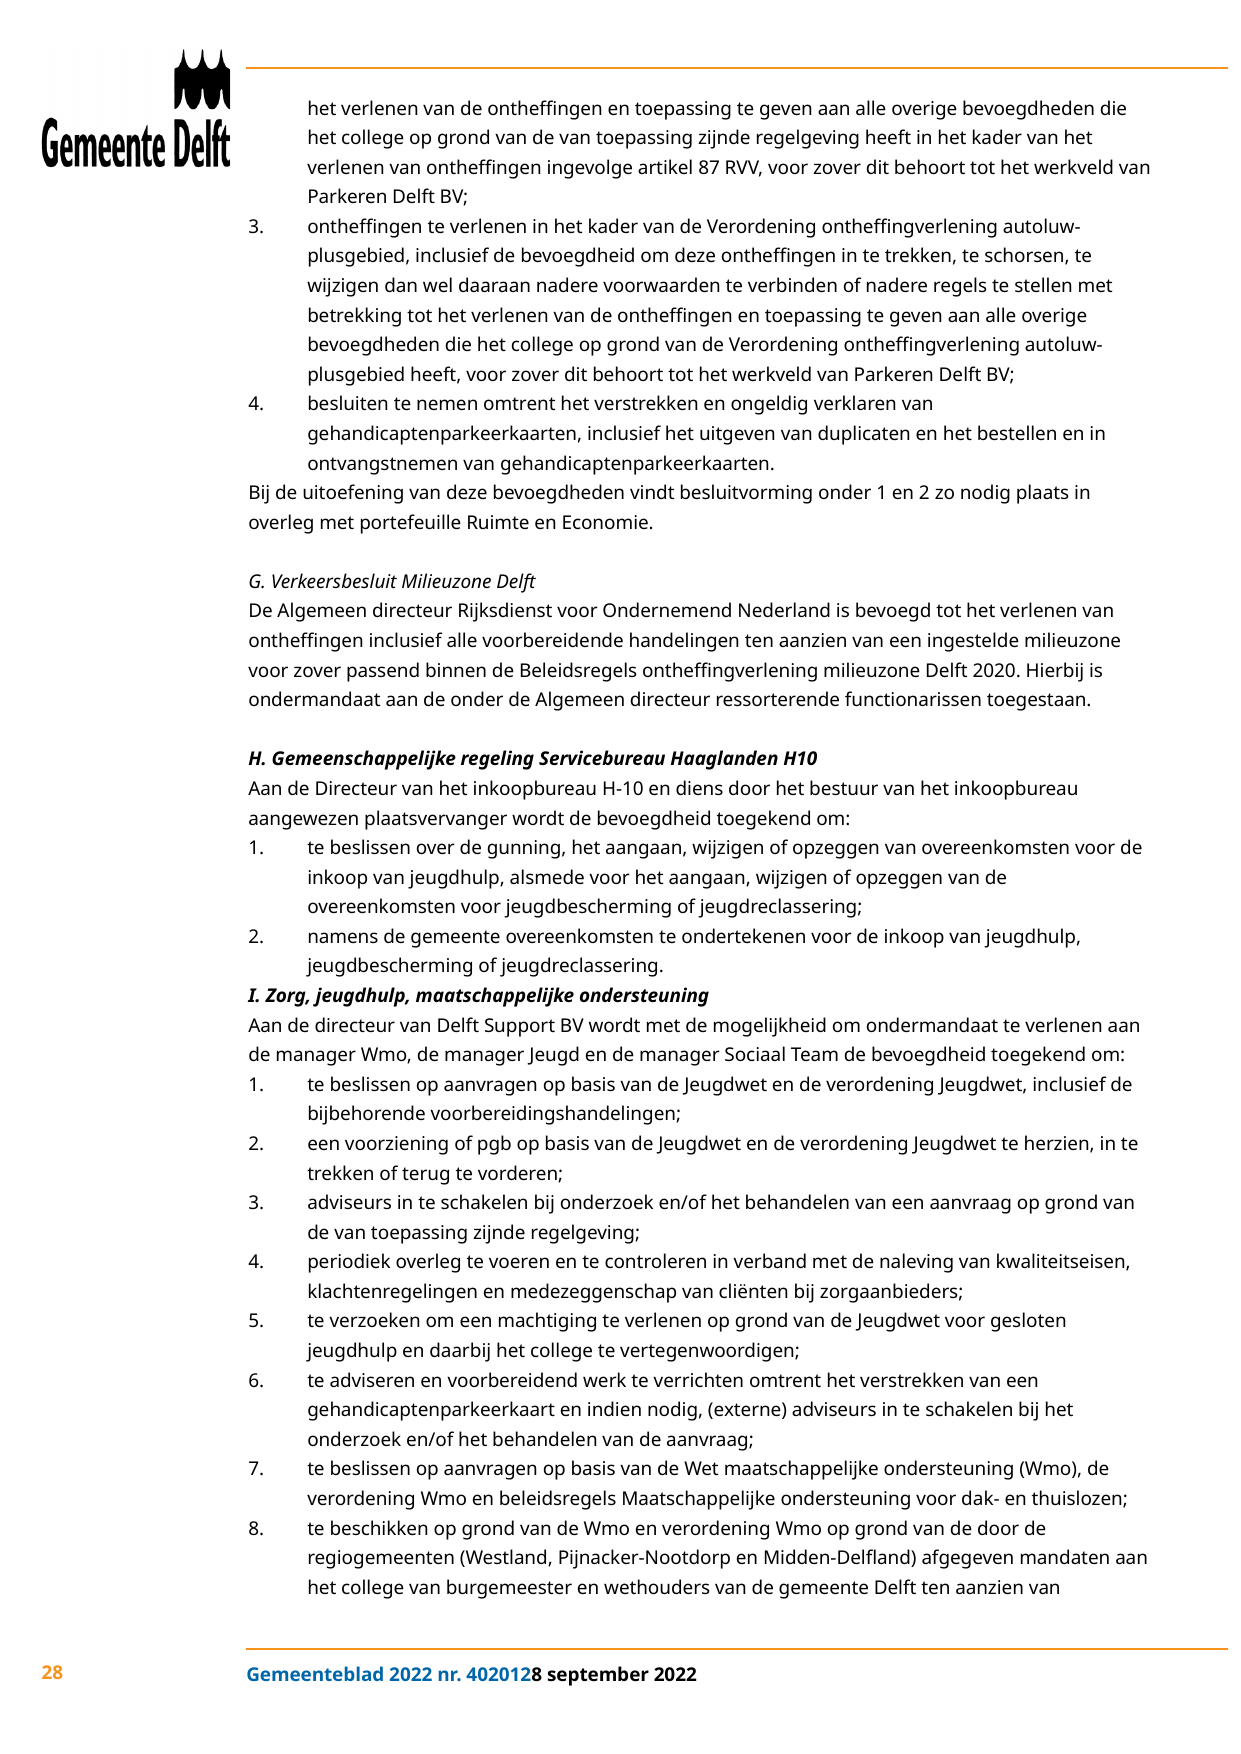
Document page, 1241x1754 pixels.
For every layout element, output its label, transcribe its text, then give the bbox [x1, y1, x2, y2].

list te beslissen op aanvragen op basis van de Jeugdwet en de verordening Jeugdwet, inclusief de bijbehorende voorbereidingshandelingen; [248, 1071, 1152, 1126]
text De Algemeen directeur Rijksdienst voor Ondernemend Nederland is bevoegd tot het verlenen van ontheffingen inclusief alle voorbereidende handelingen ten aanzien van een ingestelde milieuzone voor zover passend binnen de Beleidsregels ontheffingverlening milieuzone Delft 2020. Hierbij is ondermandaat aan de onder de Algemeen directeur ressorterende functionarissen toegestaan. [248, 598, 1152, 712]
text Aan de directeur van Delft Support BV wordt met de mogelijkheid om ondermandaat te verlenen aan de manager Wmo, de manager Jeugd en de manager Sociaal Team de bevoegdheid toegekend om: [248, 1012, 1152, 1067]
list te beslissen over de gunning, het aangaan, wijzigen of opzeggen van overeenkomsten voor de inkoop van jeugdhulp, alsmede voor het aangaan, wijzigen of opzeggen van de overeenkomsten voor jeugdbescherming of jeugdreclassering; [248, 834, 1152, 919]
text Aan de Directeur van het inkoopbureau H-10 en diens door het bestuur van het inkoopbureau aangewezen plaatsvervanger wordt de bevoegdheid toegekend om: [248, 775, 1152, 831]
list besluiten te nemen omtrent het verstrekken en ongeldig verklaren van gehandicaptenparkeerkaarten, inclusief het uitgeven van duplicaten en het bestellen en in ontvangstnemen van gehandicaptenparkeerkaarten. [248, 391, 1152, 476]
list te beslissen op aanvragen op basis van de Wet maatschappelijke ondersteuning (Wmo), de verordening Wmo en beleidsregels Maatschappelijke ondersteuning voor dak- en thuislozen; [248, 1456, 1152, 1511]
list te verzoeken om een machtiging te verlenen op grond van de Jeugdwet voor gesloten jeugdhulp en daarbij het college te vertegenwoordigen; [248, 1308, 1152, 1363]
list een voorziening of pgb op basis van de Jeugdwet en de verordening Jeugdwet te herzien, in te trekken of terug te vorderen; [248, 1130, 1152, 1186]
list adviseurs in te schakelen bij onderzoek en/of het behandelen van een aanvraag op grond van de van toepassing zijnde regelgeving; [248, 1189, 1152, 1245]
text I. Zorg, jeugdhulp, maatschappelijke ondersteuning [248, 982, 1152, 1008]
list te adviseren en voorbereidend werk te verrichten omtrent het verstrekken van een gehandicaptenparkeerkaart en indien nodig, (externe) adviseurs in te schakelen bij het onderzoek en/of het behandelen van de aanvraag; [248, 1367, 1152, 1452]
text G. Verkeersbesluit Milieuzone Delft [248, 568, 1152, 594]
list ontheffingen te verlenen in het kader van de Verordening ontheffingverlening autoluw-plusgebied, inclusief de bevoegdheid om deze ontheffingen in te trekken, te schorsen, te wijzigen dan wel daaraan nadere voorwaarden te verbinden of nadere regels te stellen met betrekking tot het verlenen van de ontheffingen en toepassing te geven aan alle overige bevoegdheden die het college op grond van de Verordening ontheffingverlening autoluw-plusgebied heeft, voor zover dit behoort tot het werkveld van Parkeren Delft BV; [248, 213, 1152, 387]
text Bij de uitoefening van deze bevoegdheden vindt besluitvorming onder 1 en 2 zo nodig plaats in overleg met portefeuille Ruimte en Economie. [248, 479, 1152, 535]
list periodiek overleg te voeren en te controleren in verband met de naleving van kwaliteitseisen, klachtenregelingen en medezeggenschap van cliënten bij zorgaanbieders; [248, 1248, 1152, 1304]
list te beschikken op grond van de Wmo en verordening Wmo op grond van de door de regiogemeenten (Westland, Pijnacker-Nootdorp en Midden-Delfland) afgegeven mandaten aan het college van burgemeester en wethouders van de gemeente Delft ten aanzien van [248, 1515, 1152, 1600]
picture [41, 47, 231, 172]
list namens de gemeente overeenkomsten te ondertekenen voor de inkoop van jeugdhulp, jeugdbescherming of jeugdreclassering. [248, 923, 1152, 978]
text H. Gemeenschappelijke regeling Servicebureau Haaglanden H10 [248, 746, 1152, 771]
list het verlenen van de ontheffingen en toepassing te geven aan alle overige bevoegdheden die het college op grond van de van toepassing zijnde regelgeving heeft in het kader van het verlenen van ontheffingen ingevolge artikel 87 RVV, voor zover dit behoort tot het werkveld van Parkeren Delft BV; [248, 95, 1152, 209]
